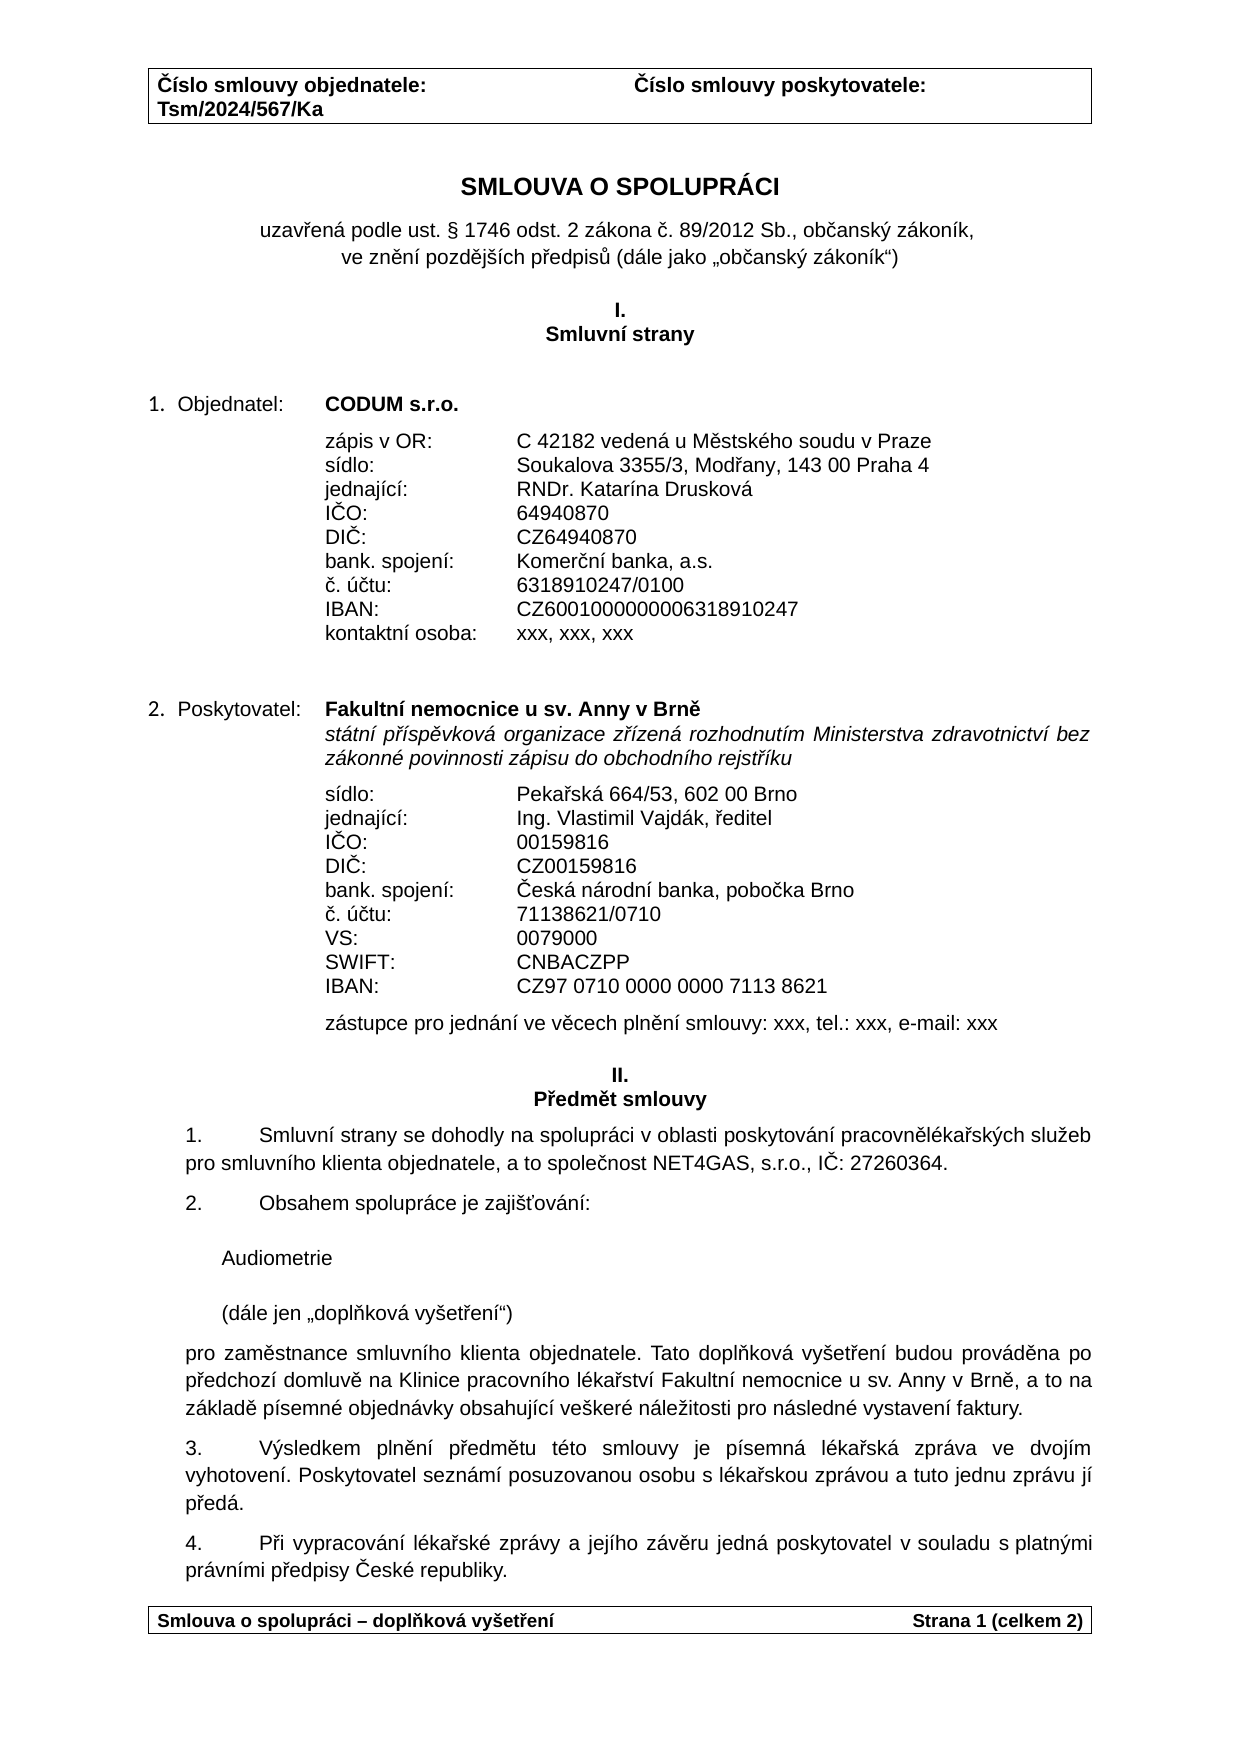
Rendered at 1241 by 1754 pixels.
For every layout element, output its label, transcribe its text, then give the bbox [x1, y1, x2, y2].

text zápis v OR: C 42182 vedená u Městského soudu v Praze [221, 429, 1092, 453]
text (dále jen „doplňková vyšetření“) [221, 1301, 1092, 1325]
text sídlo: Soukalova 3355/3, Modřany, 143 00 Praha 4 [221, 453, 1092, 477]
text SWIFT: CNBACZPP [221, 950, 1092, 974]
text VS: 0079000 [148, 926, 1092, 950]
text jednající: Ing. Vlastimil Vajdák, ředitel [221, 806, 1092, 830]
list Výsledkem plnění předmětu této smlouvy je písemná lékařská zpráva ve dvojím vyhotovení. Poskytovatel seznámí posuzovanou osobu s lékařskou zprávou a tuto jednu zprávu jí předá. [185, 1436, 1092, 1515]
text kontaktní osoba: xxx, xxx, xxx [148, 621, 1092, 645]
text uzavřená podle ust. § 1746 odst. 2 zákona č. 89/2012 Sb., občanský zákoník, [148, 217, 1092, 241]
text bank. spojení: Česká národní banka, pobočka Brno [221, 878, 1092, 902]
text DIČ: CZ64940870 [221, 525, 1092, 549]
text SMLOUVA O SPOLUPRÁCI [148, 172, 1092, 201]
list Smluvní strany se dohodly na spolupráci v oblasti poskytování pracovnělékařských služeb pro smluvního klienta objednatele, a to společnost NET4GAS, s.r.o., IČ: 27260364. [185, 1123, 1092, 1175]
text pro zaměstnance smluvního klienta objednatele. Tato doplňková vyšetření budou prováděna po předchozí domluvě na Klinice pracovního lékařství Fakultní nemocnice u sv. Anny v Brně, a to na základě písemné objednávky obsahující veškeré náležitosti pro následné vystavení faktury. [185, 1341, 1092, 1420]
text I. [148, 297, 1092, 321]
text Smluvní strany [148, 321, 1092, 345]
text sídlo: Pekařská 664/53, 602 00 Brno [221, 782, 1092, 806]
text Předmět smlouvy [148, 1087, 1092, 1111]
text II. [148, 1063, 1092, 1087]
text IČO: 00159816 [221, 830, 1092, 854]
text jednající: RNDr. Katarína Drusková [221, 477, 1092, 501]
text bank. spojení: Komerční banka, a.s. [221, 549, 1092, 573]
list Při vypracování lékařské zprávy a jejího závěru jedná poskytovatel v souladu s platnými právními předpisy České republiky. [185, 1531, 1092, 1582]
text č. účtu: 71138621/0710 [221, 902, 1092, 926]
text zástupce pro jednání ve věcech plnění smlouvy: xxx, tel.: xxx, e-mail: xxx [325, 1010, 1092, 1034]
list Obsahem spolupráce je zajišťování: [185, 1191, 1092, 1215]
text Audiometrie [221, 1246, 1092, 1270]
text státní příspěvková organizace zřízená rozhodnutím Ministerstva zdravotnictví bez zákonné povinnosti zápisu do obchodního rejstříku [325, 722, 1092, 770]
list Poskytovatel: Fakultní nemocnice u sv. Anny v Brně [148, 694, 1092, 722]
text ve znění pozdějších předpisů (dále jako „občanský zákoník“) [148, 245, 1092, 269]
list Objednatel: CODUM s.r.o. [148, 389, 1092, 417]
text IBAN: CZ6001000000006318910247 [221, 597, 1092, 621]
text č. účtu: 6318910247/0100 [221, 573, 1092, 597]
text IČO: 64940870 [221, 501, 1092, 525]
text IBAN: CZ97 0710 0000 0000 7113 8621 [148, 974, 1092, 998]
text DIČ: CZ00159816 [221, 854, 1092, 878]
